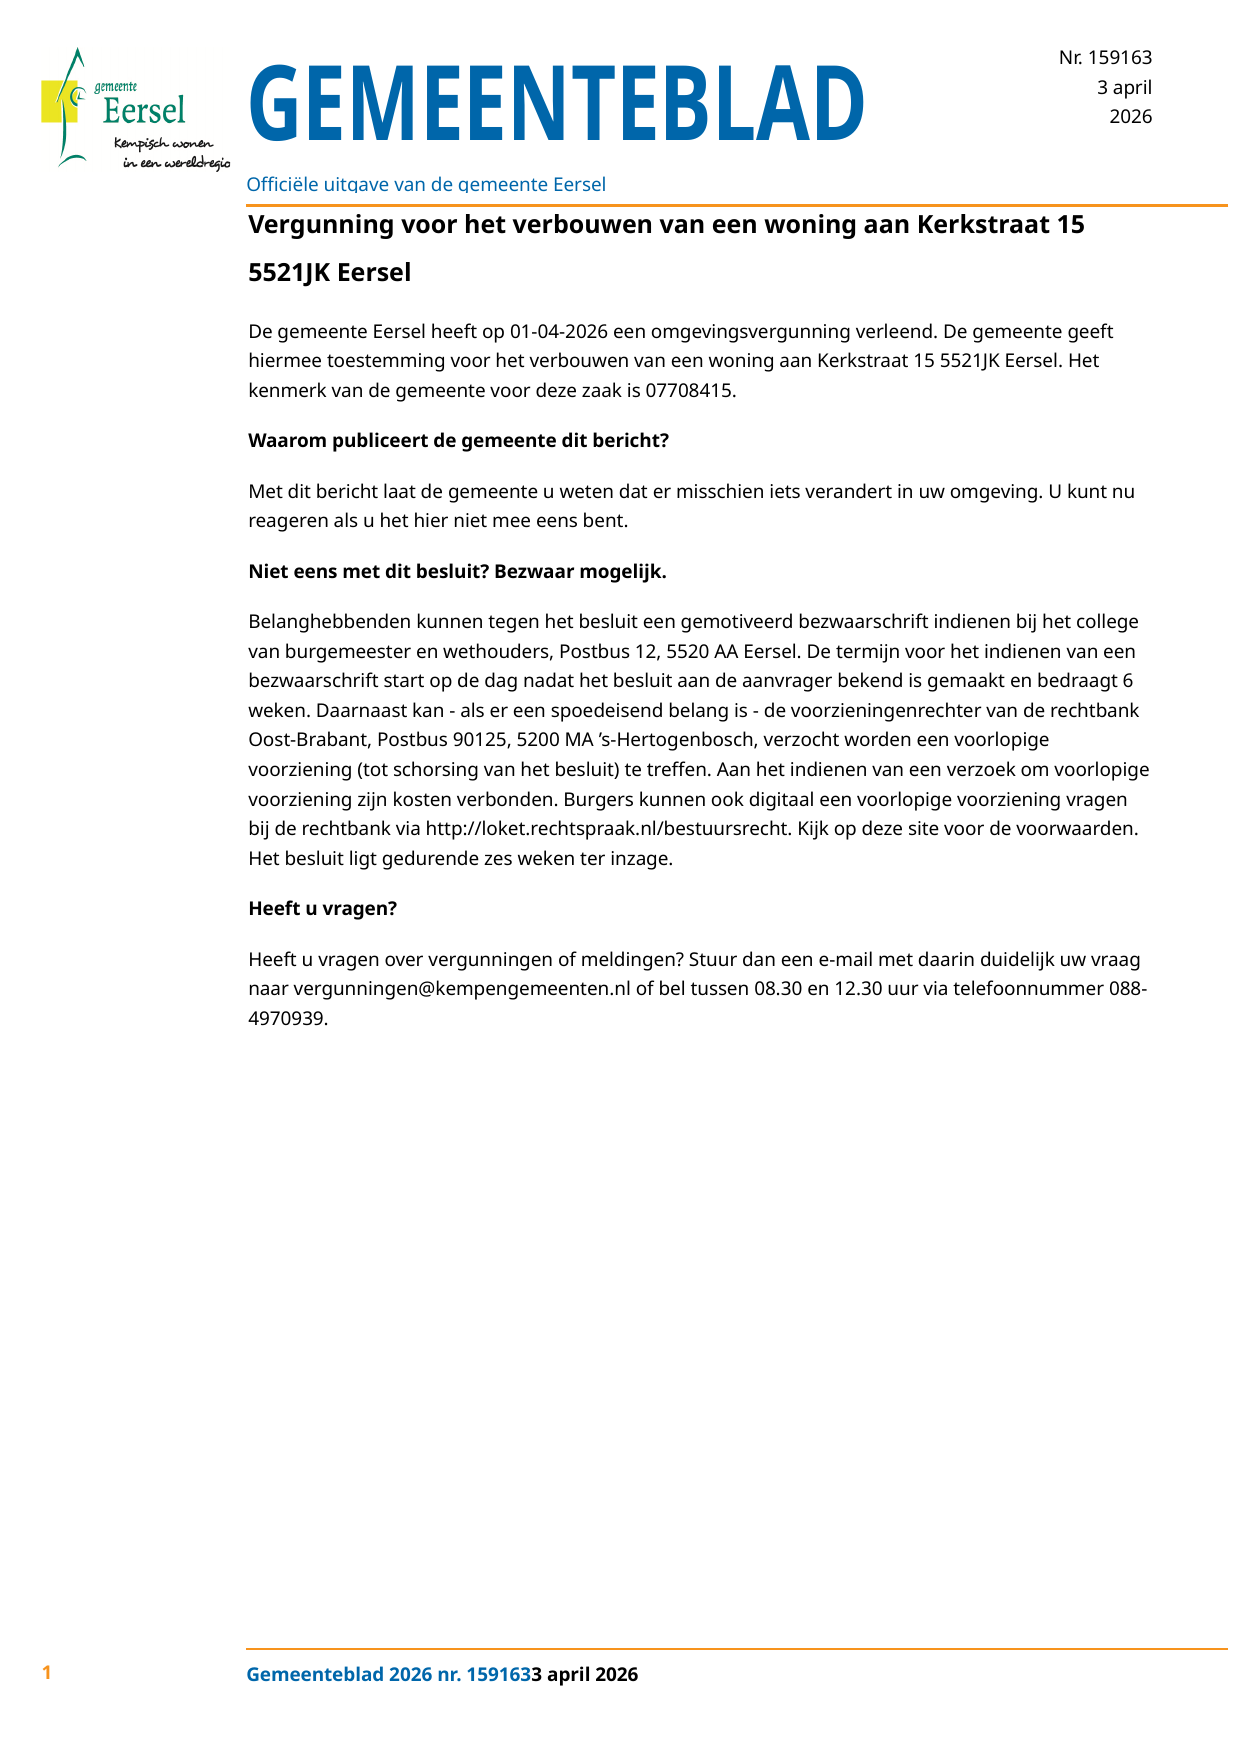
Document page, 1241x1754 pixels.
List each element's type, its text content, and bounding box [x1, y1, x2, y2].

text Belanghebbenden kunnen tegen het besluit een gemotiveerd bezwaarschrift indienen bij het college van burgemeester en wethouders, Postbus 12, 5520 AA Eersel. De termijn voor het indienen van een bezwaarschrift start op de dag nadat het besluit aan de aanvrager bekend is gemaakt en bedraagt 6 weken. Daarnaast kan - als er een spoedeisend belang is - de voorzieningenrechter van de rechtbank Oost-Brabant, Postbus 90125, 5200 MA ’s-Hertogenbosch, verzocht worden een voorlopige voorziening (tot schorsing van het besluit) te treffen. Aan het indienen van een verzoek om voorlopige voorziening zijn kosten verbonden. Burgers kunnen ook digitaal een voorlopige voorziening vragen bij de rechtbank via http://loket.rechtspraak.nl/bestuursrecht. Kijk op deze site voor de voorwaarden. Het besluit ligt gedurende zes weken ter inzage. [248, 608, 1152, 871]
text Met dit bericht laat de gemeente u weten dat er misschien iets verandert in uw omgeving. U kunt nu reageren als u het hier niet mee eens bent. [248, 478, 1152, 533]
text Vergunning voor het verbouwen van een woning aan Kerkstraat 15 5521JK Eersel [248, 207, 1152, 288]
text Heeft u vragen? [248, 895, 1152, 921]
text De gemeente Eersel heeft op 01-04-2026 een omgevingsvergunning verleend. De gemeente geeft hiermee toestemming voor het verbouwen van een woning aan Kerkstraat 15 5521JK Eersel. Het kenmerk van de gemeente voor deze zaak is 07708415. [248, 318, 1152, 403]
text Niet eens met dit besluit? Bezwaar mogelijk. [248, 558, 1152, 584]
text Heeft u vragen over vergunningen of meldingen? Stuur dan een e-mail met daarin duidelijk uw vraag naar vergunningen@kempengemeenten.nl of bel tussen 08.30 en 12.30 uur via telefoonnummer 088-4970939. [248, 946, 1152, 1031]
text Waarom publiceert de gemeente dit bericht? [248, 427, 1152, 453]
picture [41, 47, 231, 172]
